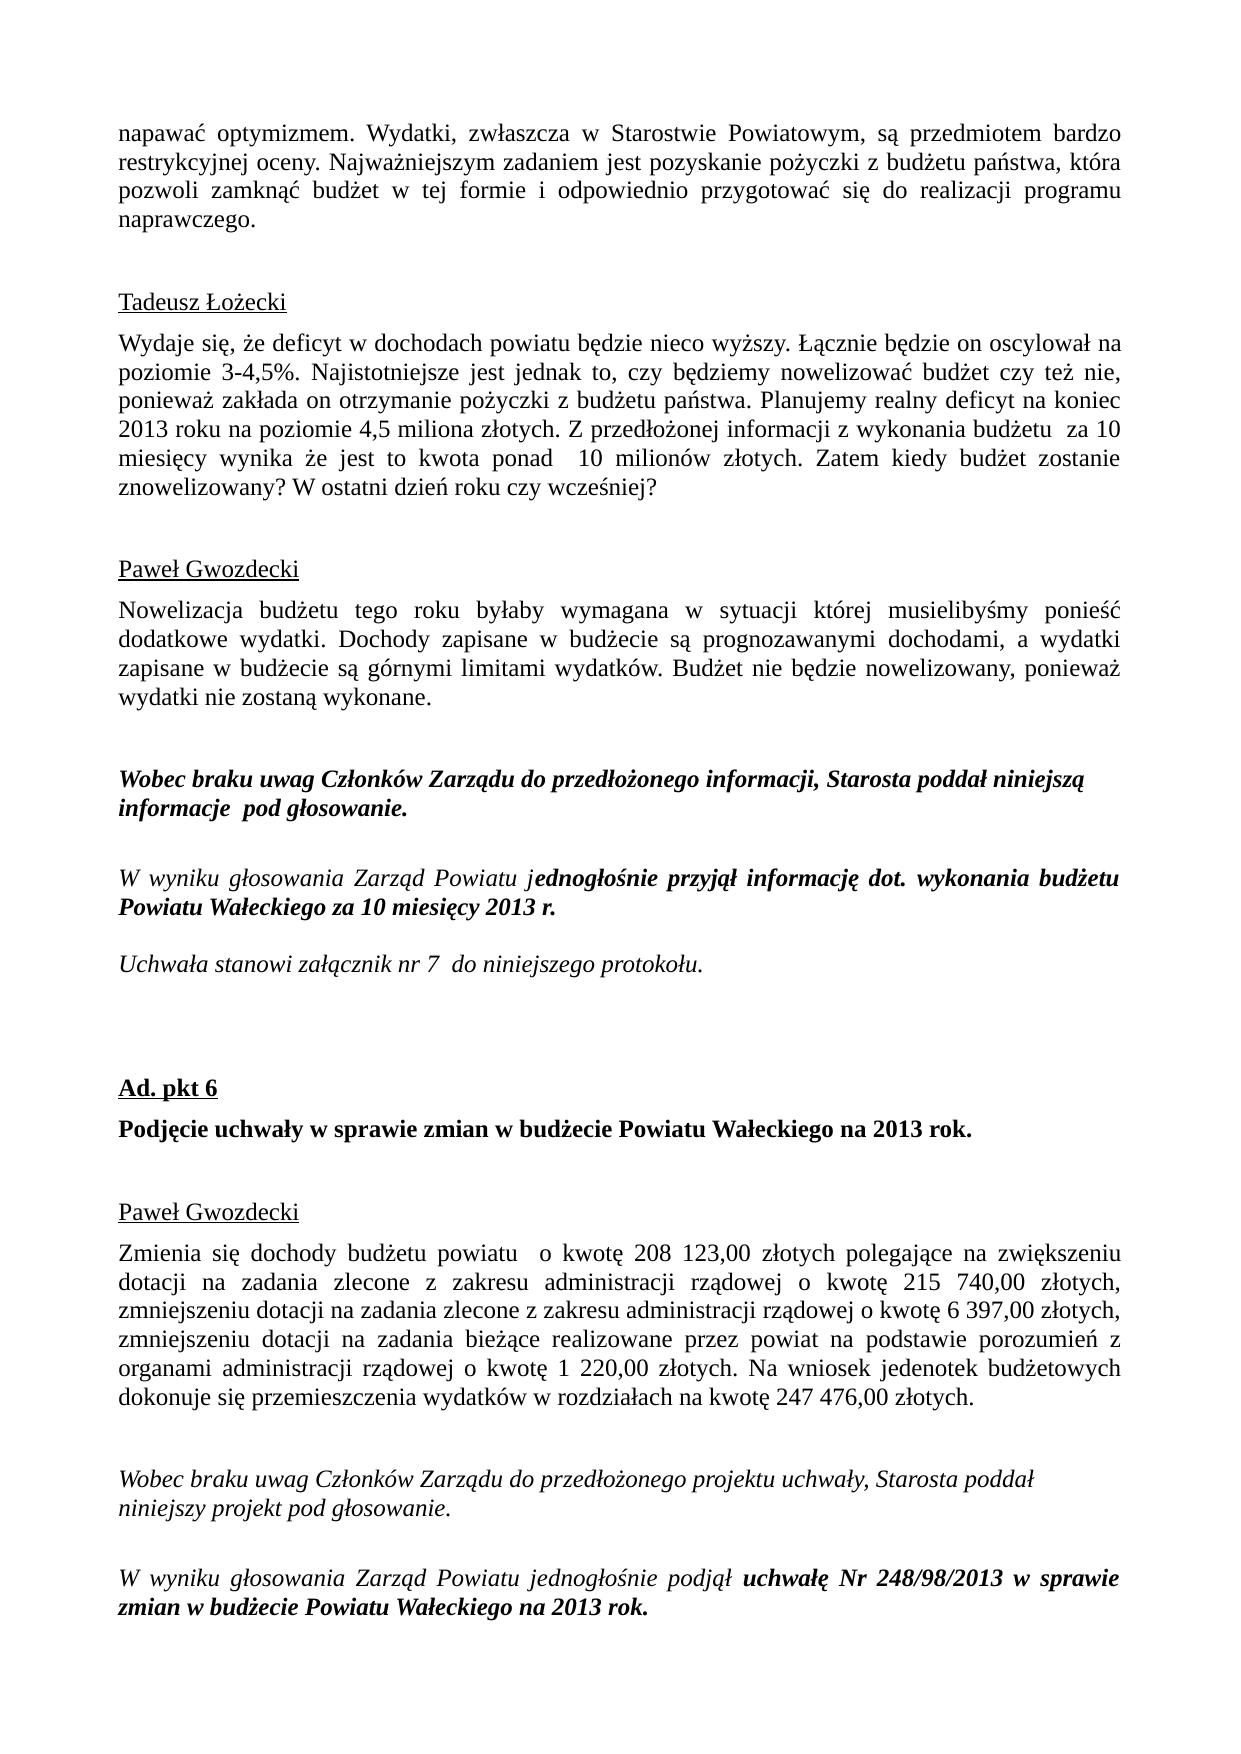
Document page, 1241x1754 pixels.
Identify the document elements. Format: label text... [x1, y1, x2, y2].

text W wyniku głosowania Zarząd Powiatu jednogłośnie podjął uchwałę Nr 248/98/2013 w sprawie zmian w budżecie Powiatu Wałeckiego na 2013 rok. [118, 1563, 1122, 1621]
text Tadeusz Łożecki [118, 287, 1122, 316]
text Wydaje się, że deficyt w dochodach powiatu będzie nieco wyższy. Łącznie będzie on oscylował na poziomie 3-4,5%. Najistotniejsze jest jednak to, czy będziemy nowelizować budżet czy też nie, ponieważ zakłada on otrzymanie pożyczki z budżetu państwa. Planujemy realny deficyt na koniec 2013 roku na poziomie 4,5 miliona złotych. Z przedłożonej informacji z wykonania budżetu za 10 miesięcy wynika że jest to kwota ponad 10 milionów złotych. Zatem kiedy budżet zostanie znowelizowany? W ostatni dzień roku czy wcześniej? [118, 328, 1122, 501]
text Paweł Gwozdecki [118, 1197, 1122, 1226]
text Wobec braku uwag Członków Zarządu do przedłożonego projektu uchwały, Starosta poddał niniejszy projekt pod głosowanie. [118, 1464, 1122, 1522]
text W wyniku głosowania Zarząd Powiatu jednogłośnie przyjął informację dot. wykonania budżetu Powiatu Wałeckiego za 10 miesięcy 2013 r. [118, 863, 1122, 921]
text Nowelizacja budżetu tego roku byłaby wymagana w sytuacji której musielibyśmy ponieść dodatkowe wydatki. Dochody zapisane w budżecie są prognozawanymi dochodami, a wydatki zapisane w budżecie są górnymi limitami wydatków. Budżet nie będzie nowelizowany, ponieważ wydatki nie zostaną wykonane. [118, 596, 1122, 711]
text Podjęcie uchwały w sprawie zmian w budżecie Powiatu Wałeckiego na 2013 rok. [118, 1114, 1122, 1143]
text Paweł Gwozdecki [118, 554, 1122, 583]
text Zmienia się dochody budżetu powiatu o kwotę 208 123,00 złotych polegające na zwiększeniu dotacji na zadania zlecone z zakresu administracji rządowej o kwotę 215 740,00 złotych, zmniejszeniu dotacji na zadania zlecone z zakresu administracji rządowej o kwotę 6 397,00 złotych, zmniejszeniu dotacji na zadania bieżące realizowane przez powiat na podstawie porozumień z organami administracji rządowej o kwotę 1 220,00 złotych. Na wniosek jedenotek budżetowych dokonuje się przemieszczenia wydatków w rozdziałach na kwotę 247 476,00 złotych. [118, 1238, 1122, 1411]
text Wobec braku uwag Członków Zarządu do przedłożonego informacji, Starosta poddał niniejszą informacje pod głosowanie. [118, 764, 1122, 822]
text Ad. pkt 6 [118, 1073, 1122, 1102]
text napawać optymizmem. Wydatki, zwłaszcza w Starostwie Powiatowym, są przedmiotem bardzo restrykcyjnej oceny. Najważniejszym zadaniem jest pozyskanie pożyczki z budżetu państwa, która pozwoli zamknąć budżet w tej formie i odpowiednio przygotować się do realizacji programu naprawczego. [118, 118, 1122, 233]
text Uchwała stanowi załącznik nr 7 do niniejszego protokołu. [118, 949, 1122, 978]
